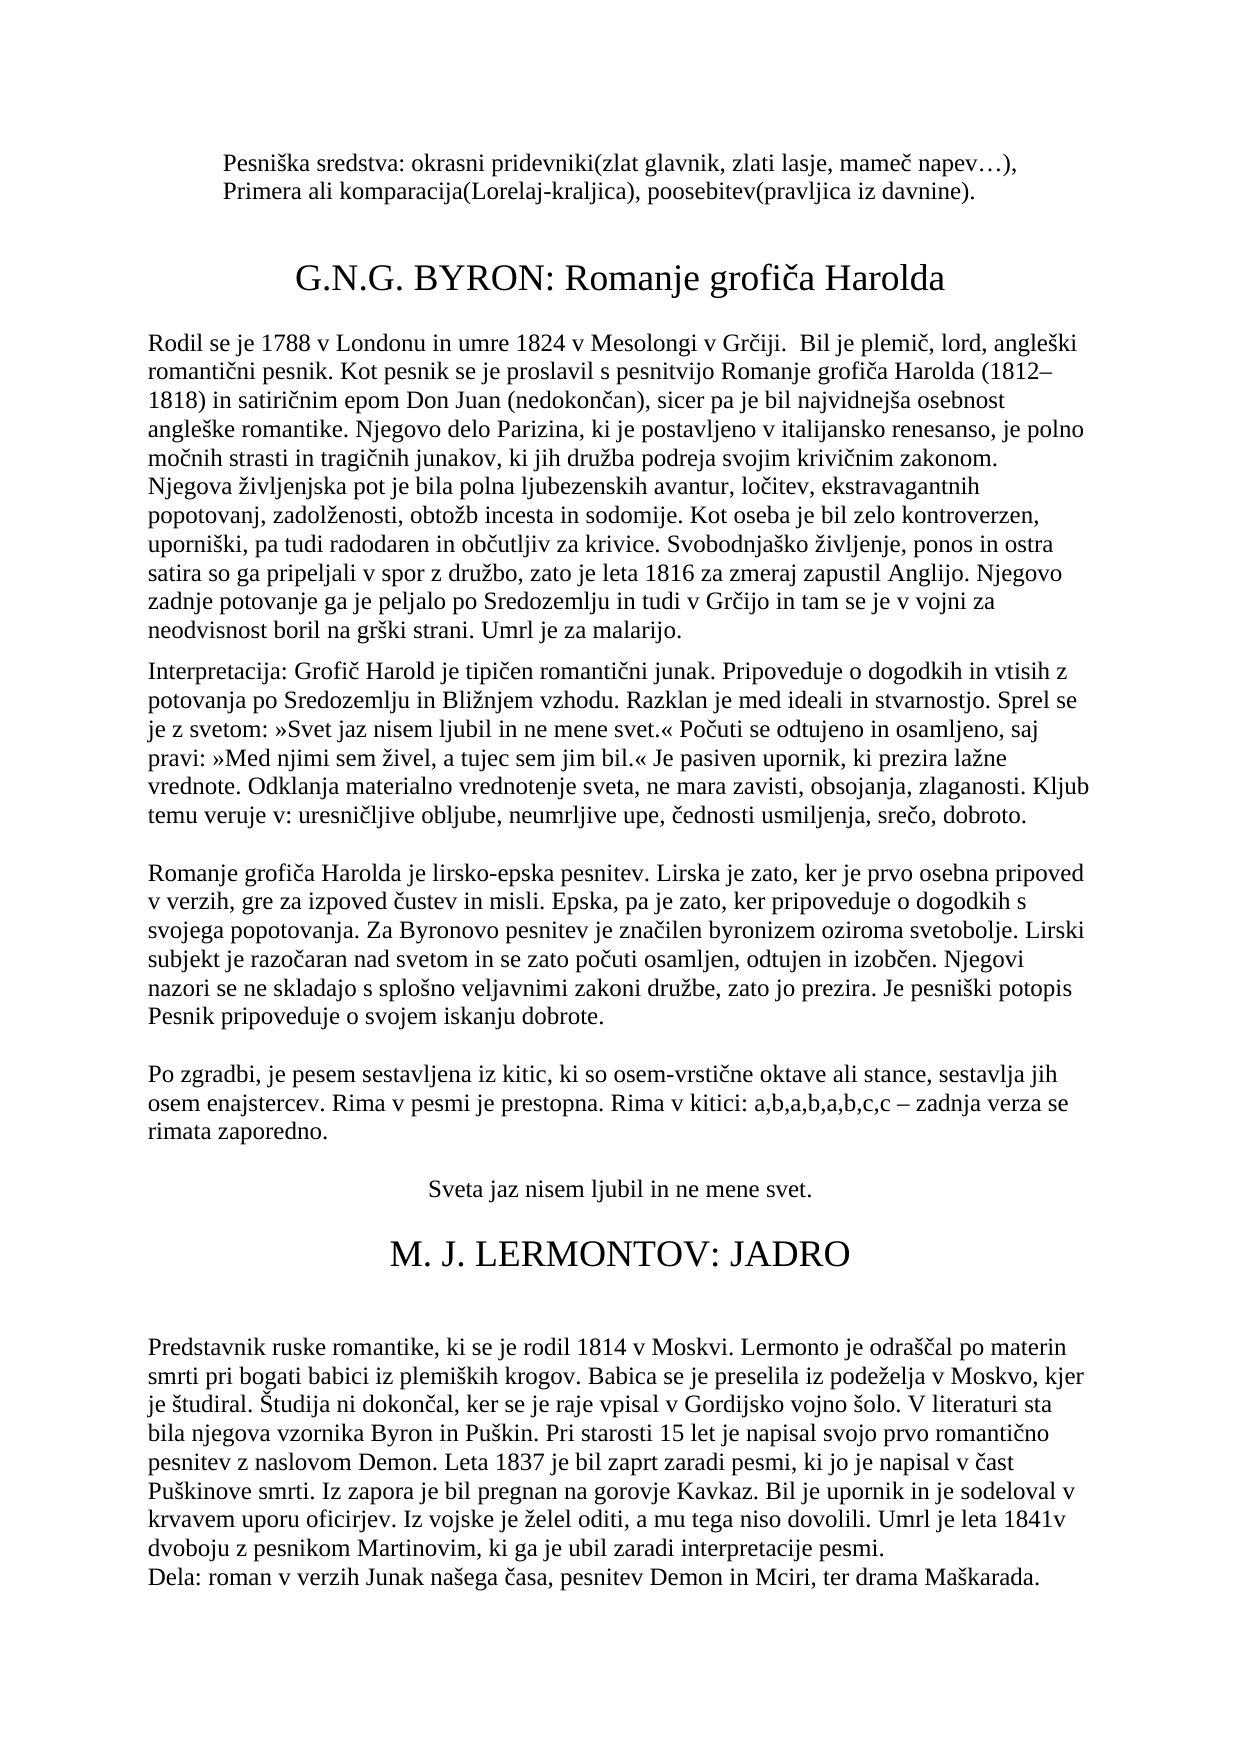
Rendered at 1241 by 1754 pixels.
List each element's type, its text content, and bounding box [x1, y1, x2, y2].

text Pesniška sredstva: okrasni pridevniki(zlat glavnik, zlati lasje, mameč napev…), [223, 148, 1093, 176]
text G.N.G. BYRON: Romanje grofiča Harolda [148, 255, 1093, 298]
text Primera ali komparacija(Lorelaj-kraljica), poosebitev(pravljica iz davnine). [223, 176, 1093, 205]
text Po zgradbi, je pesem sestavljena iz kitic, ki so osem-vrstične oktave ali stance, sestavlja jih osem enajstercev. Rima v pesmi je prestopna. Rima v kitici: a,b,a,b,a,b,c,c – zadnja verza se rimata zaporedno. [148, 1059, 1093, 1145]
text Predstavnik ruske romantike, ki se je rodil 1814 v Moskvi. Lermonto je odraščal po materin smrti pri bogati babici iz plemiških krogov. Babica se je preselila iz podeželja v Moskvo, kjer je študiral. Študija ni dokončal, ker se je raje vpisal v Gordijsko vojno šolo. V literaturi sta bila njegova vzornika Byron in Puškin. Pri starosti 15 let je napisal svojo prvo romantično pesnitev z naslovom Demon. Leta 1837 je bil zaprt zaradi pesmi, ki jo je napisal v čast Puškinove smrti. Iz zapora je bil pregnan na gorovje Kavkaz. Bil je upornik in je sodeloval v krvavem uporu oficirjev. Iz vojske je želel oditi, a mu tega niso dovolili. Umrl je leta 1841v dvoboju z pesnikom Martinovim, ki ga je ubil zaradi interpretacije pesmi. [148, 1332, 1093, 1562]
text Interpretacija: Grofič Harold je tipičen romantični junak. Pripoveduje o dogodkih in vtisih z potovanja po Sredozemlju in Bližnjem vzhodu. Razklan je med ideali in stvarnostjo. Sprel se je z svetom: »Svet jaz nisem ljubil in ne mene svet.« Počuti se odtujeno in osamljeno, saj pravi: »Med njimi sem živel, a tujec sem jim bil.« Je pasiven upornik, ki prezira lažne vrednote. Odklanja materialno vrednotenje sveta, ne mara zavisti, obsojanja, zlaganosti. Kljub temu veruje v: uresničljive obljube, neumrljive upe, čednosti usmiljenja, srečo, dobroto. [148, 656, 1093, 829]
text Romanje grofiča Harolda je lirsko-epska pesnitev. Lirska je zato, ker je prvo osebna pripoved v verzih, gre za izpoved čustev in misli. Epska, pa je zato, ker pripoveduje o dogodkih s svojega popotovanja. Za Byronovo pesnitev je značilen byronizem oziroma svetobolje. Lirski subjekt je razočaran nad svetom in se zato počuti osamljen, odtujen in izobčen. Njegovi nazori se ne skladajo s splošno veljavnimi zakoni družbe, zato jo prezira. Je pesniški potopis Pesnik pripoveduje o svojem iskanju dobrote. [148, 858, 1093, 1030]
text M. J. LERMONTOV: JADRO [148, 1231, 1093, 1274]
text Rodil se je 1788 v Londonu in umre 1824 v Mesolongi v Grčiji. Bil je plemič, lord, angleški romantični pesnik. Kot pesnik se je proslavil s pesnitvijo Romanje grofiča Harolda (1812–1818) in satiričnim epom Don Juan (nedokončan), sicer pa je bil najvidnejša osebnost angleške romantike. Njegovo delo Parizina, ki je postavljeno v italijansko renesanso, je polno močnih strasti in tragičnih junakov, ki jih družba podreja svojim krivičnim zakonom. Njegova življenjska pot je bila polna ljubezenskih avantur, ločitev, ekstravagantnih popotovanj, zadolženosti, obtožb incesta in sodomije. Kot oseba je bil zelo kontroverzen, uporniški, pa tudi radodaren in občutljiv za krivice. Svobodnjaško življenje, ponos in ostra satira so ga pripeljali v spor z družbo, zato je leta 1816 za zmeraj zapustil Anglijo. Njegovo zadnje potovanje ga je peljalo po Sredozemlju in tudi v Grčijo in tam se je v vojni za neodvisnost boril na grški strani. Umrl je za malarijo. [148, 328, 1093, 644]
text Sveta jaz nisem ljubil in ne mene svet. [148, 1174, 1093, 1203]
text Dela: roman v verzih Junak našega časa, pesnitev Demon in Mciri, ter drama Maškarada. [148, 1562, 1093, 1591]
